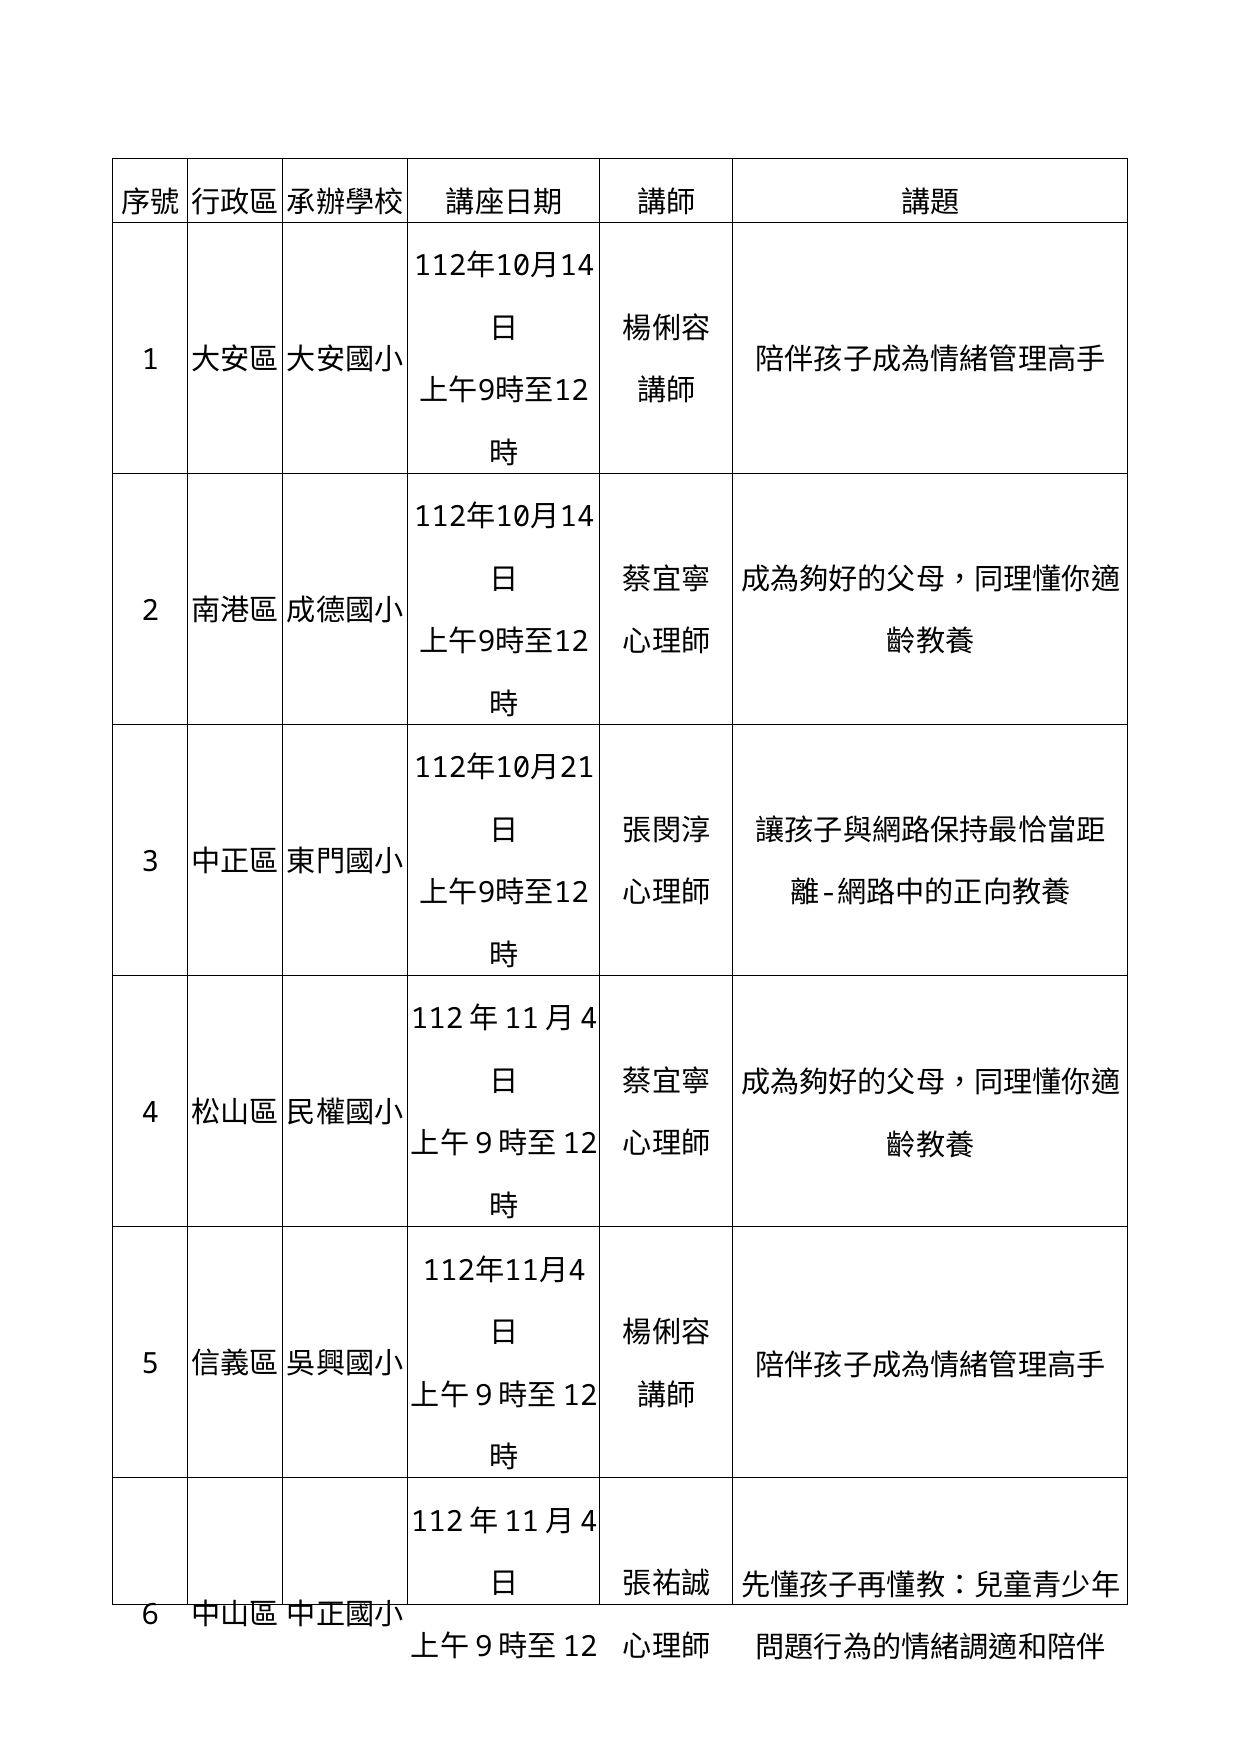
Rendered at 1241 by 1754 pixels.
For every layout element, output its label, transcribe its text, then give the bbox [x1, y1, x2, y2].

table_cell 楊俐容 講師 [600, 1227, 732, 1477]
table_cell 陪伴孩子成為情緒管理高手 [733, 223, 1127, 473]
table_cell 112年10月14日 上午9時至12時 [408, 223, 599, 473]
table_header 講座日期 [408, 159, 599, 222]
table_cell 先懂孩子再懂教：兒童青少年問題行為的情緒調適和陪伴 [733, 1478, 1127, 1604]
table_cell 3 [113, 725, 187, 975]
table_cell 中正區 [188, 725, 282, 975]
table_cell 2 [113, 474, 187, 724]
table_cell 成為夠好的父母，同理懂你適齡教養 [733, 976, 1127, 1226]
table_header 講題 [733, 159, 1127, 222]
table_cell 民權國小 [283, 976, 407, 1226]
table_cell 1 [113, 223, 187, 473]
table_cell 東門國小 [283, 725, 407, 975]
table_header 行政區 [188, 159, 282, 222]
table_cell 112年10月14日 上午9時至12時 [408, 474, 599, 724]
table_cell 楊俐容 講師 [600, 223, 732, 473]
table_cell 112年11月4日 上午9時至12時 [408, 1478, 599, 1604]
table_cell 吳興國小 [283, 1227, 407, 1477]
table_cell 松山區 [188, 976, 282, 1226]
table_cell 5 [113, 1227, 187, 1477]
table_cell 中山區 [188, 1478, 282, 1604]
table_cell 4 [113, 976, 187, 1226]
table_cell 陪伴孩子成為情緒管理高手 [733, 1227, 1127, 1477]
table_cell 讓孩子與網路保持最恰當距離-網路中的正向教養 [733, 725, 1127, 975]
table_cell 南港區 [188, 474, 282, 724]
table_cell 張祐誠 心理師 [600, 1478, 732, 1604]
table_cell 6 [113, 1478, 187, 1604]
table_cell 信義區 [188, 1227, 282, 1477]
table_cell 大安區 [188, 223, 282, 473]
table_cell 中正國小 [283, 1478, 407, 1604]
table_cell 大安國小 [283, 223, 407, 473]
table_cell 成德國小 [283, 474, 407, 724]
table_cell 112年10月21日 上午9時至12時 [408, 725, 599, 975]
table_cell 112年11月4日 上午9時至12時 [408, 1227, 599, 1477]
table_cell 112年11月4日 上午9時至12時 [408, 976, 599, 1226]
table_cell 蔡宜寧 心理師 [600, 976, 732, 1226]
table_header 承辦學校 [283, 159, 407, 222]
table_header 序號 [113, 159, 187, 222]
table_header 講師 [600, 159, 732, 222]
table_cell 成為夠好的父母，同理懂你適齡教養 [733, 474, 1127, 724]
table_cell 張閔淳 心理師 [600, 725, 732, 975]
table_cell 蔡宜寧 心理師 [600, 474, 732, 724]
